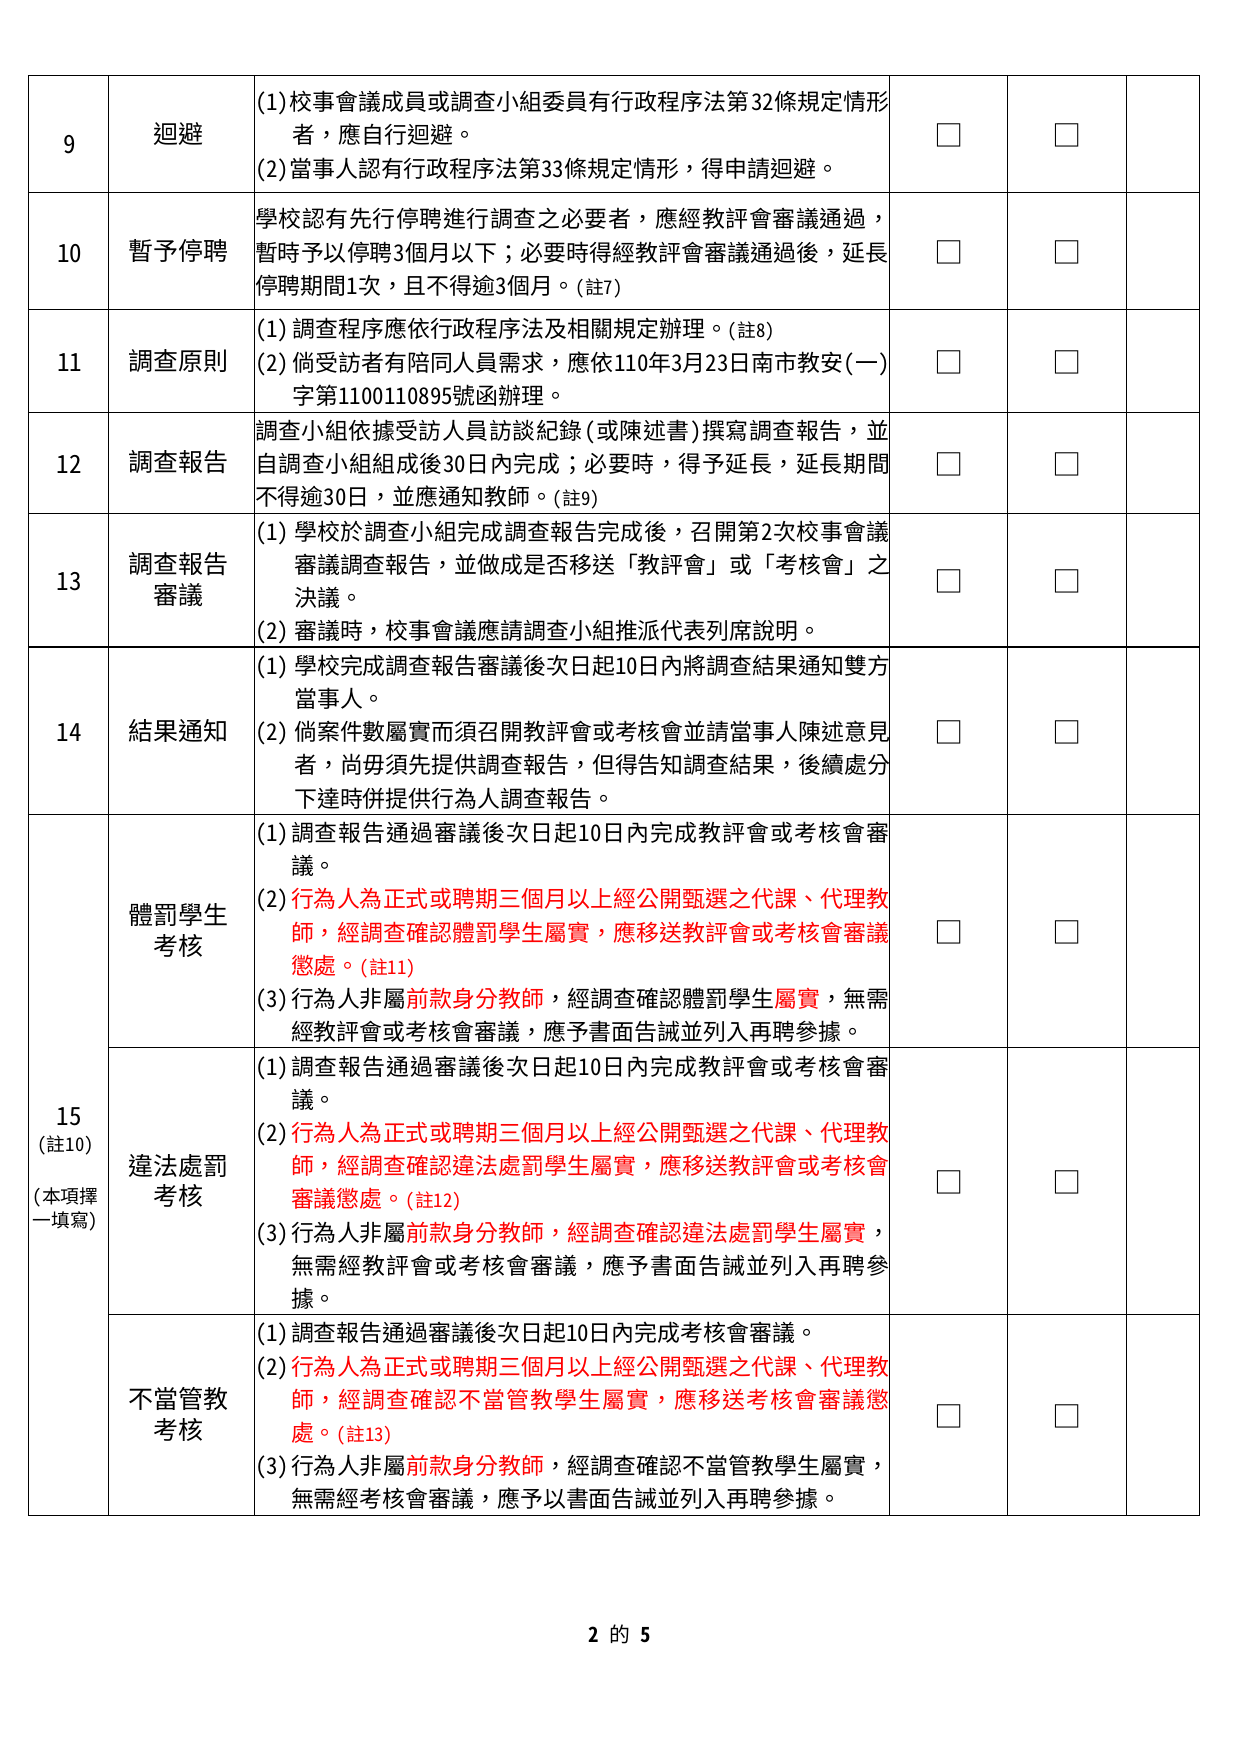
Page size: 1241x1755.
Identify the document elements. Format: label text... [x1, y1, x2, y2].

table_cell [1127, 76, 1199, 192]
table_cell [1127, 514, 1199, 646]
table_cell 9 [29, 76, 108, 192]
table_cell □ [890, 193, 1007, 309]
table_cell □ [890, 1315, 1007, 1514]
table_cell [1127, 1048, 1199, 1314]
table_cell □ [890, 1048, 1007, 1314]
table_cell 14 [29, 648, 108, 814]
table_cell 12 [29, 413, 108, 512]
table_cell 體罰學生 考核 [109, 815, 254, 1047]
table_cell □ [890, 76, 1007, 192]
table_cell [1127, 815, 1199, 1047]
table_cell □ [890, 413, 1007, 512]
table_cell 暫予停聘 [109, 193, 254, 309]
table_cell □ [1008, 1315, 1126, 1514]
table_cell 調查程序應依行政程序法及相關規定辦理。(註8) 倘受訪者有陪同人員需求，應依110年3月23日南市教安(一)字第1100110895號函辦理。 [255, 310, 889, 412]
table_cell 10 [29, 193, 108, 309]
table_cell 調查原則 [109, 310, 254, 412]
table_cell □ [1008, 1048, 1126, 1314]
table_cell □ [1008, 648, 1126, 814]
table_cell 調查報告通過審議後次日起10日內完成教評會或考核會審議。 行為人為正式或聘期三個月以上經公開甄選之代課、代理教師，經調查確認違法處罰學生屬實，應移送教評會或考核會審議懲處。(註12) 行為人非屬前款身分教師，經調查確認違法處罰學生屬實，無需經教評會或考核會審議，應予書面告誡並列入再聘參據。 [255, 1048, 889, 1314]
table_cell □ [1008, 514, 1126, 646]
table_cell [1127, 1315, 1199, 1514]
table_cell □ [1008, 815, 1126, 1047]
table_cell [1127, 413, 1199, 512]
table_cell 不當管教 考核 [109, 1315, 254, 1514]
table_cell 違法處罰 考核 [109, 1048, 254, 1314]
table_cell 調查報告通過審議後次日起10日內完成教評會或考核會審議。 行為人為正式或聘期三個月以上經公開甄選之代課、代理教師，經調查確認體罰學生屬實，應移送教評會或考核會審議懲處。(註11) 行為人非屬前款身分教師，經調查確認體罰學生屬實，無需經教評會或考核會審議，應予書面告誡並列入再聘參據。 [255, 815, 889, 1047]
table_cell [1127, 310, 1199, 412]
table_cell 調查小組依據受訪人員訪談紀錄(或陳述書)撰寫調查報告，並自調查小組組成後30日內完成；必要時，得予延長，延長期間不得逾30日，並應通知教師。(註9) [255, 413, 889, 512]
table_cell [1127, 193, 1199, 309]
table_cell □ [1008, 76, 1126, 192]
table_cell 學校認有先行停聘進行調查之必要者，應經教評會審議通過，暫時予以停聘3個月以下；必要時得經教評會審議通過後，延長停聘期間1次，且不得逾3個月。(註7) [255, 193, 889, 309]
table_cell 11 [29, 310, 108, 412]
table_cell □ [890, 310, 1007, 412]
table_cell □ [890, 648, 1007, 814]
table_cell [1127, 648, 1199, 814]
table_cell (1)校事會議成員或調查小組委員有行政程序法第32條規定情形者，應自行迴避。 (2)當事人認有行政程序法第33條規定情形，得申請迴避。 [255, 76, 889, 192]
table_cell 學校完成調查報告審議後次日起10日內將調查結果通知雙方當事人。 倘案件數屬實而須召開教評會或考核會並請當事人陳述意見者，尚毋須先提供調查報告，但得告知調查結果，後續處分下達時併提供行為人調查報告。 [255, 648, 889, 814]
table_cell 調查報告通過審議後次日起10日內完成考核會審議。 行為人為正式或聘期三個月以上經公開甄選之代課、代理教師，經調查確認不當管教學生屬實，應移送考核會審議懲處。(註13) 行為人非屬前款身分教師，經調查確認不當管教學生屬實，無需經考核會審議，應予以書面告誡並列入再聘參據。 [255, 1315, 889, 1514]
table_cell □ [1008, 193, 1126, 309]
table_cell 調查報告 審議 [109, 514, 254, 646]
table_cell 調查報告 [109, 413, 254, 512]
table_cell □ [1008, 310, 1126, 412]
table_cell □ [1008, 413, 1126, 512]
table_cell 結果通知 [109, 648, 254, 814]
table_cell 15 (註10) (本項擇一填寫) [29, 815, 108, 1514]
table_cell 學校於調查小組完成調查報告完成後，召開第2次校事會議審議調查報告，並做成是否移送「教評會」或「考核會」之決議。 審議時，校事會議應請調查小組推派代表列席說明。 [255, 514, 889, 646]
table_cell 迴避 [109, 76, 254, 192]
table_cell 13 [29, 514, 108, 646]
table_cell □ [890, 514, 1007, 646]
table_cell □ [890, 815, 1007, 1047]
